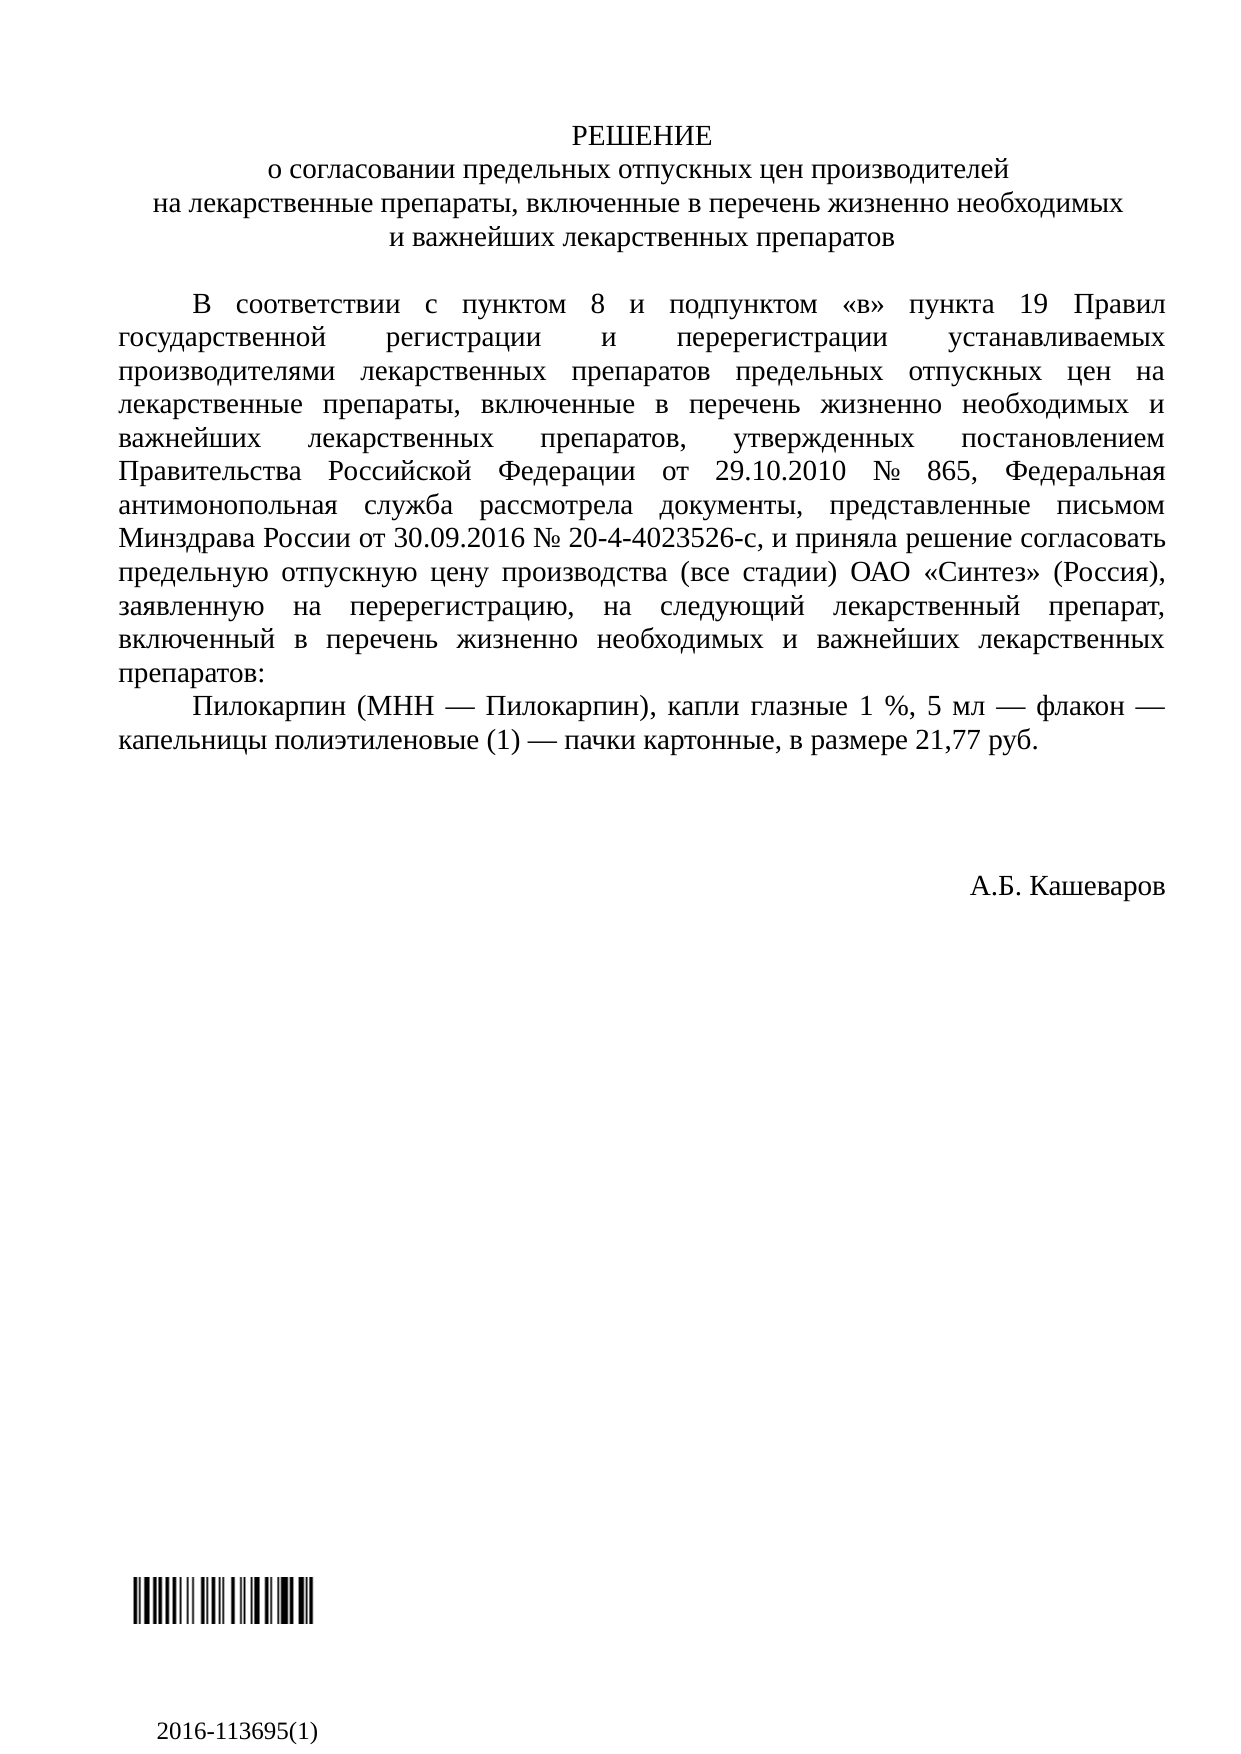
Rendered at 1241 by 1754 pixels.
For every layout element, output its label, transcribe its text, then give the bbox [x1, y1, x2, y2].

text Пилокарпин (МНН — Пилокарпин), капли глазные 1 %, 5 мл — флакон — капельницы полиэтиленовые (1) — пачки картонные, в размере 21,77 руб. [118, 688, 1166, 755]
text и важнейших лекарственных препаратов [118, 219, 1166, 252]
text о согласовании предельных отпускных цен производителей [118, 152, 1166, 185]
text на лекарственные препараты, включенные в перечень жизненно необходимых [118, 185, 1166, 219]
text А.Б. Кашеваров [118, 868, 1166, 902]
picture [118, 1577, 331, 1624]
text РЕШЕНИЕ [118, 118, 1166, 152]
text В соответствии с пунктом 8 и подпунктом «в» пункта 19 Правил государственной регистрации и перерегистрации устанавливаемых производителями лекарственных препаратов предельных отпускных цен на лекарственные препараты, включенные в перечень жизненно необходимых и важнейших лекарственных препаратов, утвержденных постановлением Правительства Российской Федерации от 29.10.2010 № 865, Федеральная антимонопольная служба рассмотрела документы, представленные письмом Минздрава России от 30.09.2016 № 20-4-4023526-с, и приняла решение согласовать предельную отпускную цену производства (все стадии) ОАО «Синтез» (Россия), заявленную на перерегистрацию, на следующий лекарственный препарат, включенный в перечень жизненно необходимых и важнейших лекарственных препаратов: [118, 286, 1166, 688]
